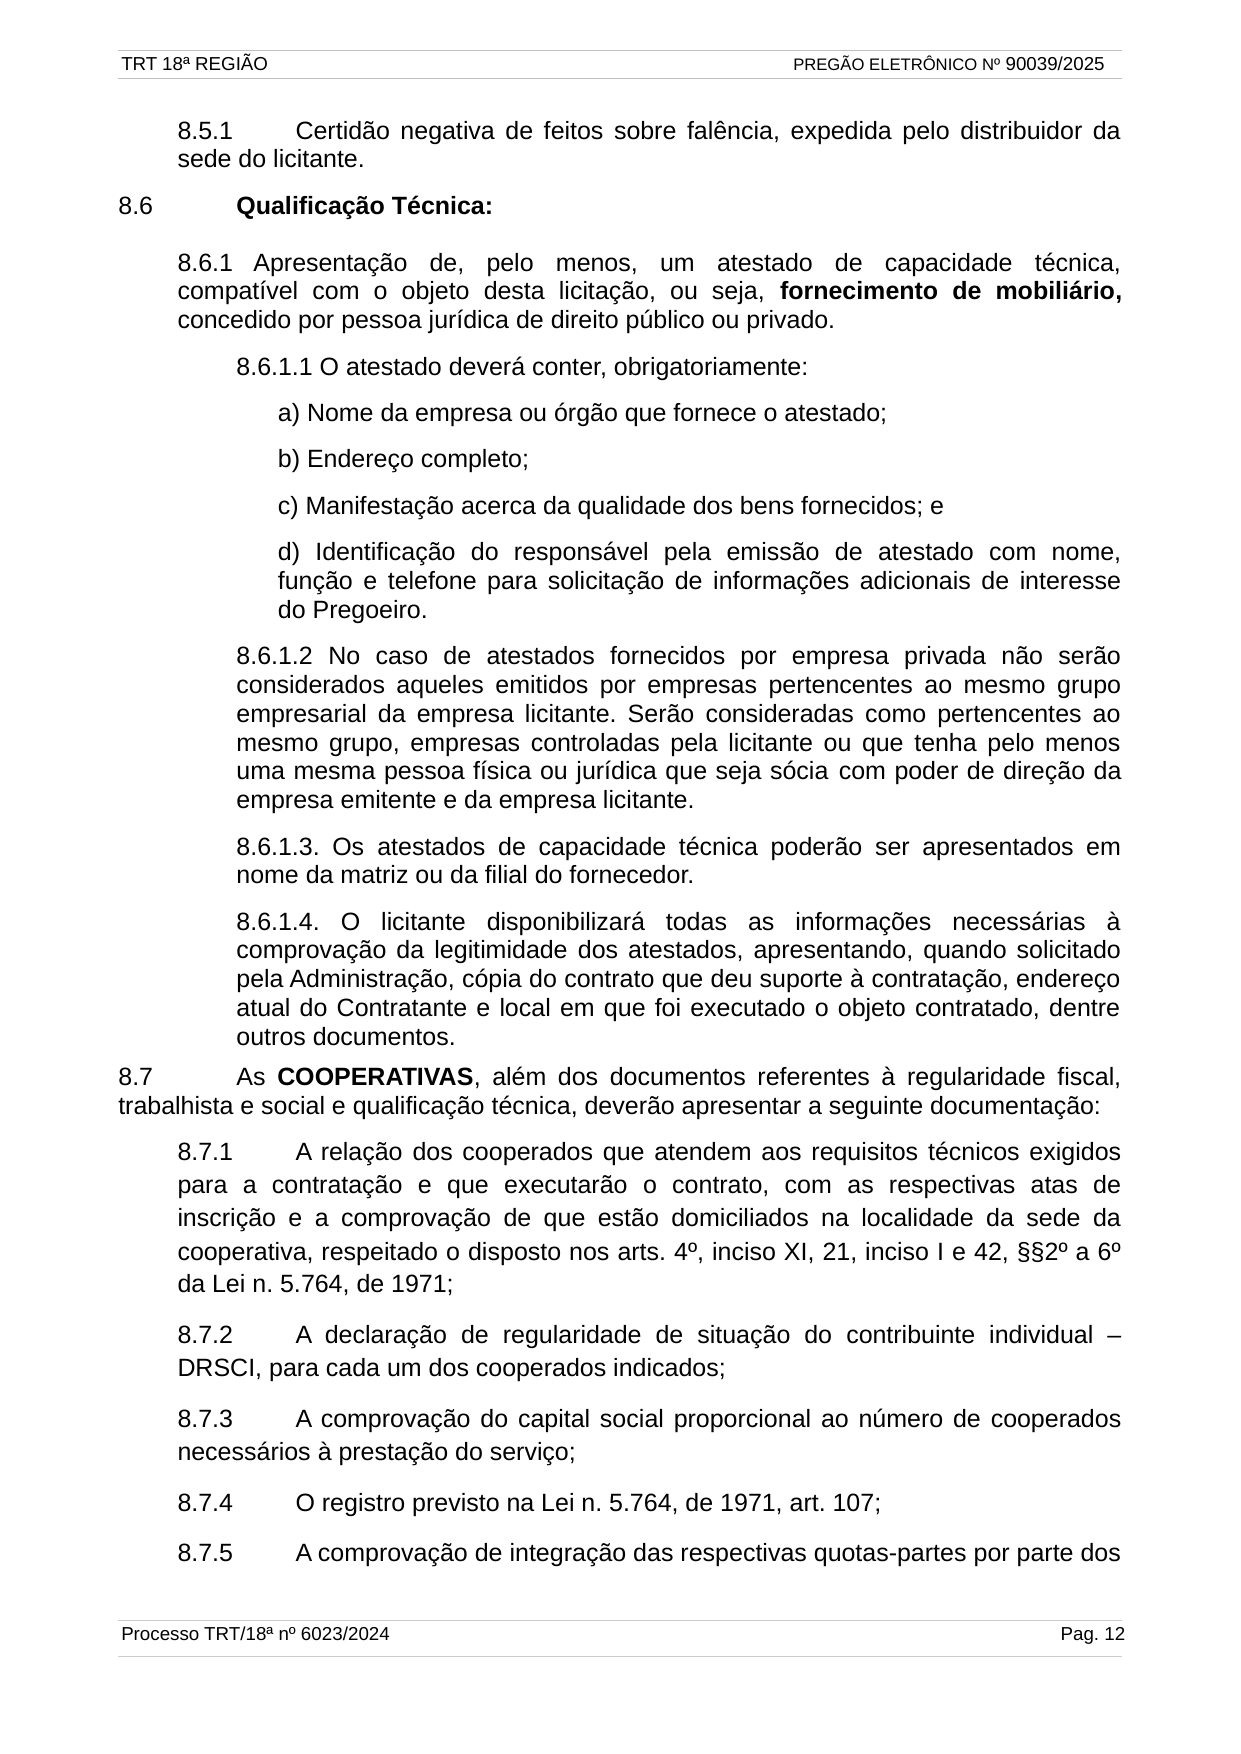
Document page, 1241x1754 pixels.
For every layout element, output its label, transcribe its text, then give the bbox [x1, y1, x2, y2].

text b) Endereço completo; [278, 444, 1122, 473]
text c) Manifestação acerca da qualidade dos bens fornecidos; e [278, 491, 1122, 519]
text 8.6.1 Apresentação de, pelo menos, um atestado de capacidade técnica, compatível com o objeto desta licitação, ou seja, fornecimento de mobiliário, concedido por pessoa jurídica de direito público ou privado. [177, 247, 1122, 334]
text 8.6.1.3. Os atestados de capacidade técnica poderão ser apresentados em nome da matriz ou da filial do fornecedor. [236, 831, 1122, 889]
text 8.6.1.2 No caso de atestados fornecidos por empresa privada não serão considerados aqueles emitidos por empresas pertencentes ao mesmo grupo empresarial da empresa licitante. Serão consideradas como pertencentes ao mesmo grupo, empresas controladas pela licitante ou que tenha pelo menos uma mesma pessoa física ou jurídica que seja sócia com poder de direção da empresa emitente e da empresa licitante. [236, 641, 1122, 814]
text 8.7.2 A declaração de regularidade de situação do contribuinte individual – DRSCI, para cada um dos cooperados indicados; [177, 1320, 1122, 1382]
text 8.7.3 A comprovação do capital social proporcional ao número de cooperados necessários à prestação do serviço; [177, 1404, 1122, 1466]
text 8.6.1.4. O licitante disponibilizará todas as informações necessárias à comprovação da legitimidade dos atestados, apresentando, quando solicitado pela Administração, cópia do contrato que deu suporte à contratação, endereço atual do Contratante e local em que foi executado o objeto contratado, dentre outros documentos. [236, 907, 1122, 1050]
text 8.7.4 O registro previsto na Lei n. 5.764, de 1971, art. 107; [177, 1488, 1122, 1516]
text 8.5.1 Certidão negativa de feitos sobre falência, expedida pelo distribuidor da sede do licitante. [177, 116, 1122, 173]
text 8.6.1.1 O atestado deverá conter, obrigatoriamente: [236, 351, 1122, 380]
text 8.7.1 A relação dos cooperados que atendem aos requisitos técnicos exigidos para a contratação e que executarão o contrato, com as respectivas atas de inscrição e a comprovação de que estão domiciliados na localidade da sede da cooperativa, respeitado o disposto nos arts. 4º, inciso XI, 21, inciso I e 42, §§2º a 6º da Lei n. 5.764, de 1971; [177, 1137, 1122, 1298]
text 8.7.5 A comprovação de integração das respectivas quotas-partes por parte dos [177, 1538, 1122, 1567]
text a) Nome da empresa ou órgão que fornece o atestado; [278, 398, 1122, 427]
text 8.7 As COOPERATIVAS, além dos documentos referentes à regularidade fiscal, trabalhista e social e qualificação técnica, deverão apresentar a seguinte documentação: [118, 1062, 1122, 1120]
text d) Identificação do responsável pela emissão de atestado com nome, função e telefone para solicitação de informações adicionais de interesse do Pregoeiro. [278, 537, 1122, 623]
text 8.6 Qualificação Técnica: [118, 191, 1122, 219]
